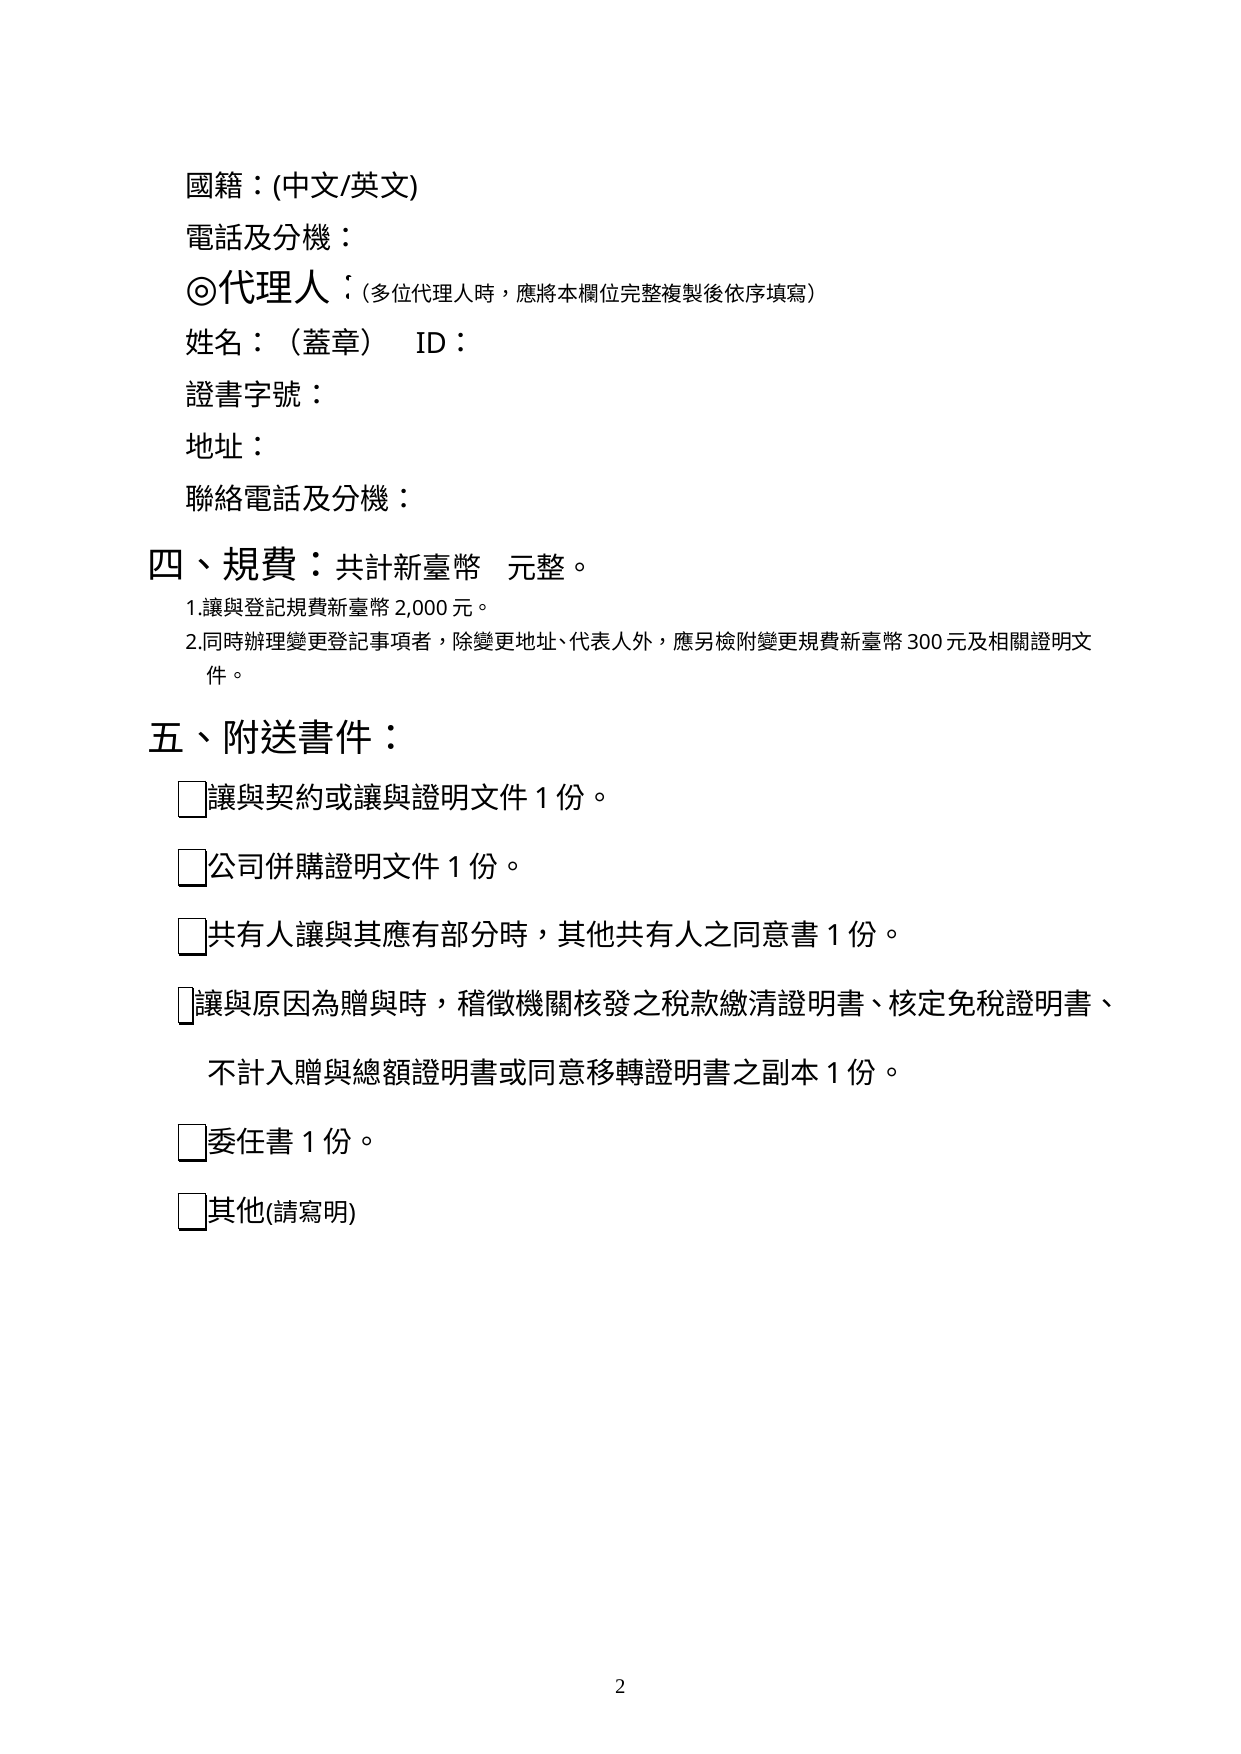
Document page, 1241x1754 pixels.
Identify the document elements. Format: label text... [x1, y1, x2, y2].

text 1.讓與登記規費新臺幣2,000元。 [185, 589, 1092, 623]
text 共有人讓與其應有部分時，其他共有人之同意書1份。 [177, 899, 1092, 968]
text ◎代理人：（多位代理人時，應將本欄位完整複製後依序填寫） [148, 259, 1092, 311]
text 地址： [185, 416, 1092, 468]
text 證書字號： [185, 363, 1092, 416]
text 電話及分機： [185, 207, 1092, 259]
text 讓與契約或讓與證明文件1份。 [177, 761, 1092, 830]
text 聯絡電話及分機： [185, 468, 1092, 520]
text 四、規費：共計新臺幣 元整。 [148, 537, 1087, 589]
text 五、附送書件： [147, 709, 1092, 761]
text 姓名：（蓋章） ID： [185, 311, 1092, 363]
text 讓與原因為贈與時，稽徵機關核發之稅款繳清證明書、核定免稅證明書、不計入贈與總額證明書或同意移轉證明書之副本1份。 [177, 968, 1092, 1105]
text 其他(請寫明) [177, 1174, 1092, 1243]
text 委任書1份。 [177, 1105, 1092, 1174]
text 國籍：(中文/英文) [185, 155, 1092, 207]
text 2.同時辦理變更登記事項者，除變更地址、代表人外，應另檢附變更規費新臺幣300元及相關證明文件。 [185, 623, 1092, 692]
text 公司併購證明文件1份。 [177, 830, 1092, 899]
